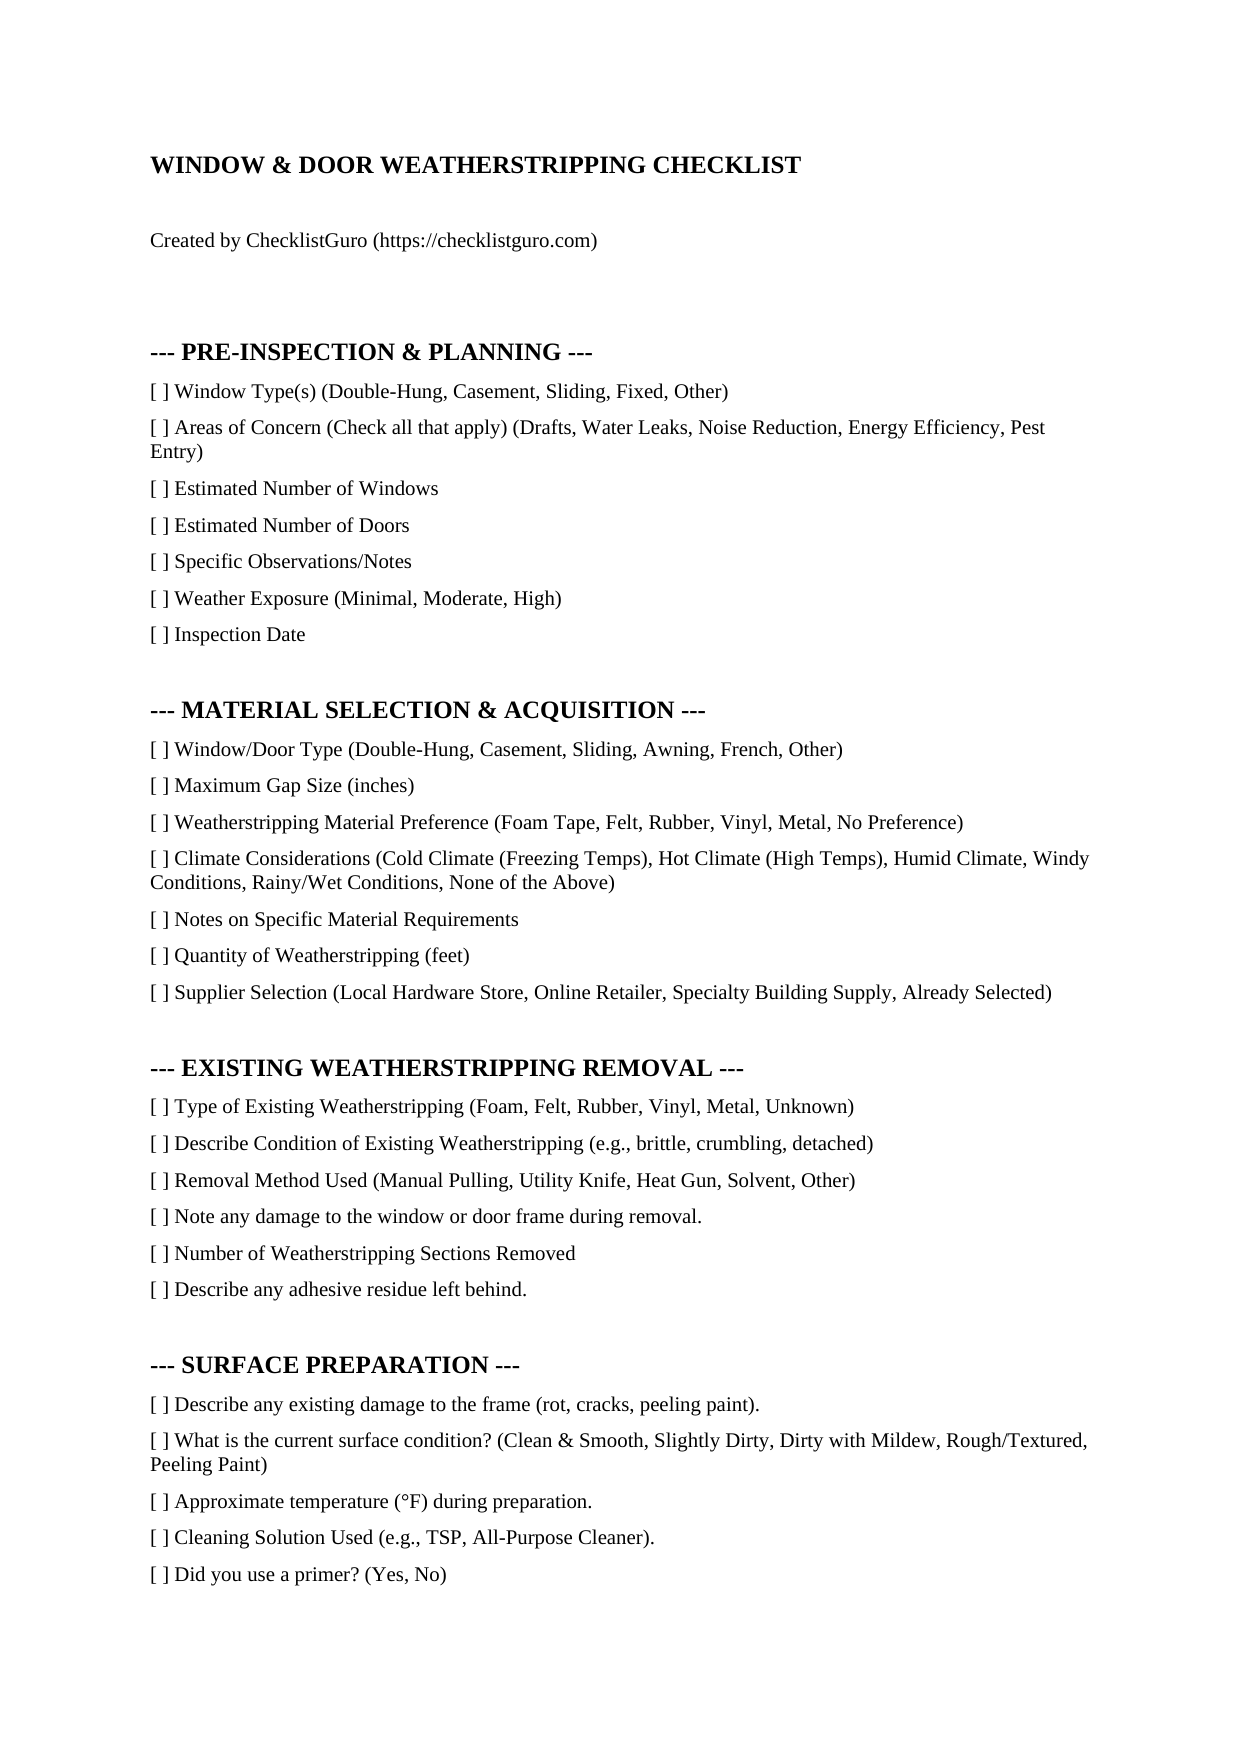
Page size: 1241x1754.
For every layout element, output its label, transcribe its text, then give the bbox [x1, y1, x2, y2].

text [ ] Describe Condition of Existing Weatherstripping (e.g., brittle, crumbling, detached) [150, 1131, 1090, 1155]
text [ ] Estimated Number of Windows [150, 476, 1090, 500]
text [ ] Type of Existing Weatherstripping (Foam, Felt, Rubber, Vinyl, Metal, Unknown) [150, 1094, 1090, 1118]
text WINDOW & DOOR WEATHERSTRIPPING CHECKLIST [150, 150, 1090, 179]
text [ ] Window/Door Type (Double-Hung, Casement, Sliding, Awning, French, Other) [150, 737, 1090, 761]
text [ ] Removal Method Used (Manual Pulling, Utility Knife, Heat Gun, Solvent, Other) [150, 1167, 1090, 1192]
text [ ] Weather Exposure (Minimal, Moderate, High) [150, 586, 1090, 610]
text [ ] Specific Observations/Notes [150, 549, 1090, 573]
text [ ] Supplier Selection (Local Hardware Store, Online Retailer, Specialty Building Supply, Already Selected) [150, 980, 1090, 1004]
text --- MATERIAL SELECTION & ACQUISITION --- [150, 695, 1090, 724]
text [ ] Inspection Date [150, 622, 1090, 646]
text [ ] Maximum Gap Size (inches) [150, 773, 1090, 797]
text [ ] Climate Considerations (Cold Climate (Freezing Temps), Hot Climate (High Temps), Humid Climate, Windy Conditions, Rainy/Wet Conditions, None of the Above) [150, 846, 1090, 894]
text [ ] Window Type(s) (Double-Hung, Casement, Sliding, Fixed, Other) [150, 379, 1090, 403]
text [ ] What is the current surface condition? (Clean & Smooth, Slightly Dirty, Dirty with Mildew, Rough/Textured, Peeling Paint) [150, 1428, 1090, 1476]
text Created by ChecklistGuro (https://checklistguro.com) [150, 228, 1090, 252]
text [ ] Weatherstripping Material Preference (Foam Tape, Felt, Rubber, Vinyl, Metal, No Preference) [150, 810, 1090, 834]
text [ ] Cleaning Solution Used (e.g., TSP, All-Purpose Cleaner). [150, 1525, 1090, 1549]
text --- SURFACE PREPARATION --- [150, 1350, 1090, 1379]
text [ ] Describe any existing damage to the frame (rot, cracks, peeling paint). [150, 1392, 1090, 1416]
text [ ] Areas of Concern (Check all that apply) (Drafts, Water Leaks, Noise Reduction, Energy Efficiency, Pest Entry) [150, 415, 1090, 463]
text [ ] Estimated Number of Doors [150, 512, 1090, 537]
text [ ] Notes on Specific Material Requirements [150, 907, 1090, 931]
text [ ] Number of Weatherstripping Sections Removed [150, 1241, 1090, 1265]
text [ ] Quantity of Weatherstripping (feet) [150, 943, 1090, 967]
text [ ] Note any damage to the window or door frame during removal. [150, 1204, 1090, 1228]
text [ ] Approximate temperature (°F) during preparation. [150, 1489, 1090, 1513]
text --- EXISTING WEATHERSTRIPPING REMOVAL --- [150, 1053, 1090, 1082]
text [ ] Did you use a primer? (Yes, No) [150, 1562, 1090, 1586]
text --- PRE-INSPECTION & PLANNING --- [150, 337, 1090, 366]
text [ ] Describe any adhesive residue left behind. [150, 1277, 1090, 1301]
